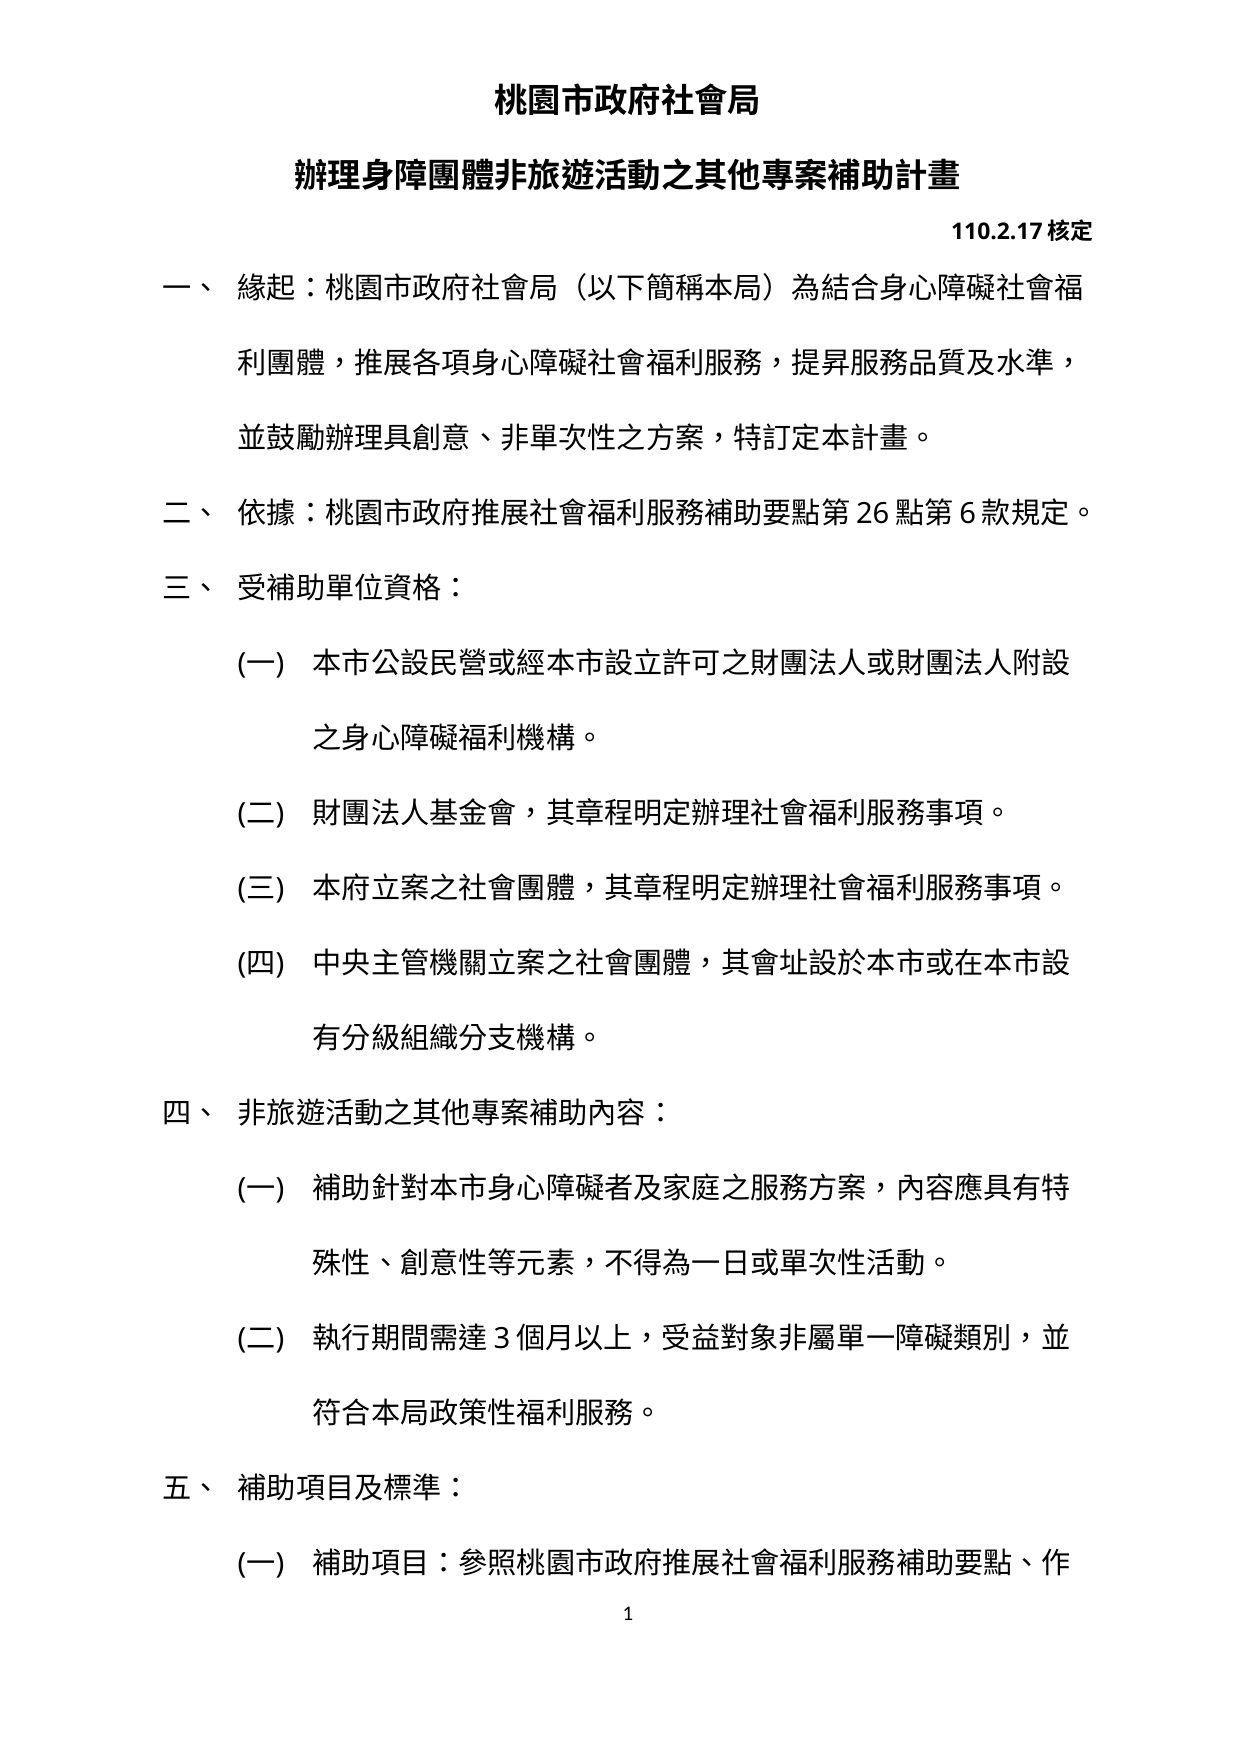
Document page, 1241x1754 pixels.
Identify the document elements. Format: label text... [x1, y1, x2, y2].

text 110.2.17核定 [162, 211, 1093, 248]
list 補助項目：參照桃園市政府推展社會福利服務補助要點、作 [237, 1523, 1093, 1598]
list 緣起：桃園市政府社會局（以下簡稱本局）為結合身心障礙社會福利團體，推展各項身心障礙社會福利服務，提昇服務品質及水準，並鼓勵辦理具創意、非單次性之方案，特訂定本計畫。 [162, 248, 1093, 473]
list 執行期間需達3個月以上，受益對象非屬單一障礙類別，並符合本局政策性福利服務。 [237, 1298, 1093, 1448]
list 本市公設民營或經本市設立許可之財團法人或財團法人附設之身心障礙福利機構。 [237, 623, 1093, 773]
list 財團法人基金會，其章程明定辦理社會福利服務事項。 [237, 773, 1093, 848]
list 受補助單位資格： [162, 548, 1093, 623]
list 中央主管機關立案之社會團體，其會址設於本市或在本市設有分級組織分支機構。 [237, 923, 1093, 1073]
list 補助針對本市身心障礙者及家庭之服務方案，內容應具有特殊性、創意性等元素，不得為一日或單次性活動。 [237, 1148, 1093, 1298]
list 本府立案之社會團體，其章程明定辦理社會福利服務事項。 [237, 848, 1093, 923]
list 非旅遊活動之其他專案補助內容： [162, 1073, 1093, 1148]
list 補助項目及標準： [162, 1448, 1093, 1523]
list 依據：桃園市政府推展社會福利服務補助要點第26點第6款規定。 [162, 473, 1093, 548]
text 辦理身障團體非旅遊活動之其他專案補助計畫 [162, 136, 1093, 211]
text 桃園市政府社會局 [162, 61, 1093, 136]
